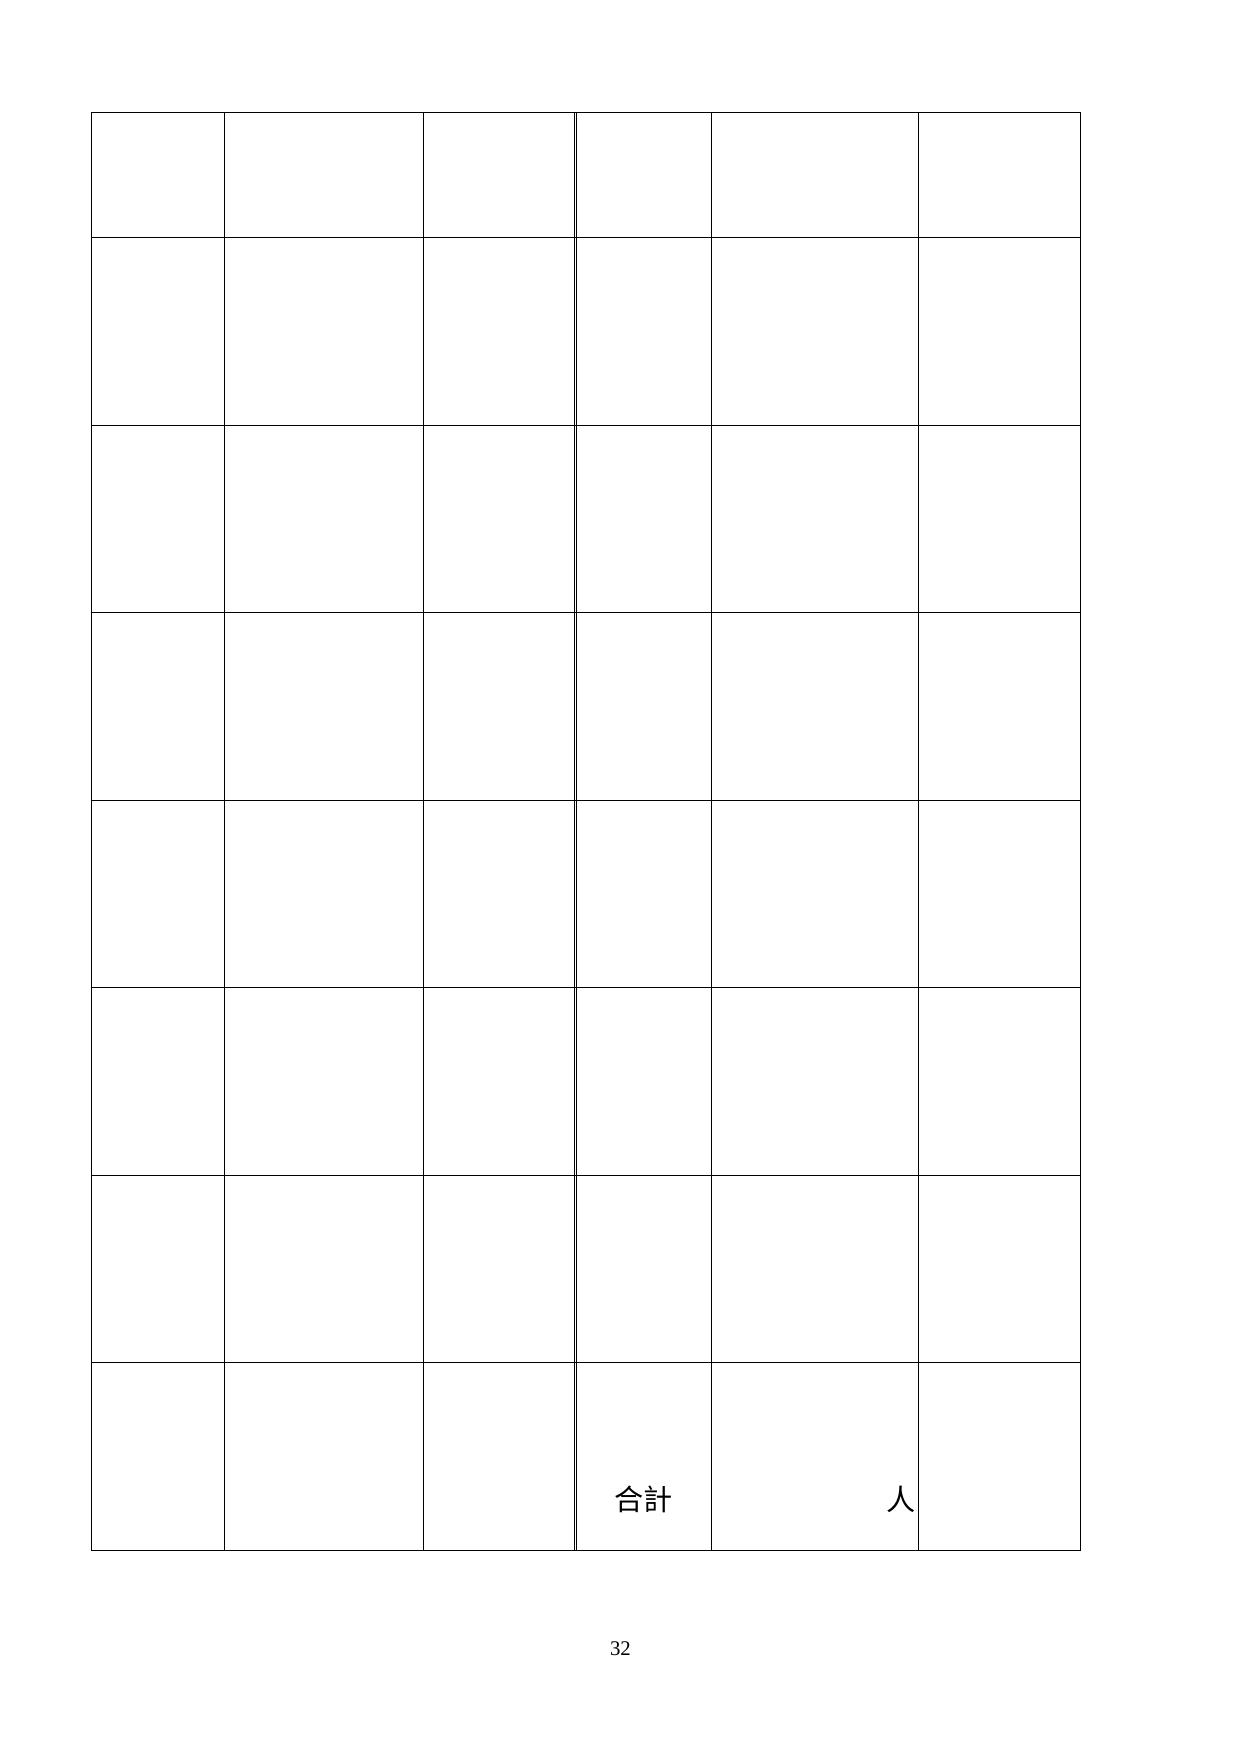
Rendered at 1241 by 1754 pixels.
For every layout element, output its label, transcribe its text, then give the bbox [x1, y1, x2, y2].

table_cell 人 [712, 1363, 918, 1550]
table_cell [577, 1176, 711, 1362]
table_cell [424, 113, 574, 237]
table_cell [712, 113, 918, 237]
table_cell [225, 988, 423, 1175]
table_cell [424, 613, 574, 800]
table_cell 合計 [577, 1363, 711, 1550]
table_cell [919, 1176, 1080, 1362]
table_cell [712, 238, 918, 425]
table_cell [92, 426, 224, 612]
table_cell [577, 426, 711, 612]
table_cell [225, 426, 423, 612]
table_cell [919, 801, 1080, 987]
table_cell [92, 801, 224, 987]
table_cell [919, 613, 1080, 800]
table_cell [92, 613, 224, 800]
table_cell [712, 801, 918, 987]
table_cell [424, 801, 574, 987]
table_cell [424, 426, 574, 612]
table_cell [92, 988, 224, 1175]
table_cell [919, 426, 1080, 612]
table_cell [919, 988, 1080, 1175]
table_cell [712, 1176, 918, 1362]
table_cell [424, 1363, 574, 1550]
table_cell [92, 1176, 224, 1362]
table_cell [577, 113, 711, 237]
table_cell [92, 238, 224, 425]
table_cell [712, 426, 918, 612]
table_cell [919, 113, 1080, 237]
table_cell [92, 1363, 224, 1550]
table_cell [577, 801, 711, 987]
table_cell [424, 1176, 574, 1362]
table_cell [424, 988, 574, 1175]
table_cell [225, 113, 423, 237]
table_cell [92, 113, 224, 237]
table_cell [225, 1363, 423, 1550]
table_cell [225, 613, 423, 800]
table_cell [712, 988, 918, 1175]
table_cell [577, 613, 711, 800]
table_cell [577, 988, 711, 1175]
table_cell [424, 238, 574, 425]
table_cell [225, 801, 423, 987]
table_cell [712, 613, 918, 800]
table_cell [225, 1176, 423, 1362]
table_cell [919, 1363, 1080, 1550]
table_cell [919, 238, 1080, 425]
table_cell [577, 238, 711, 425]
table_cell [225, 238, 423, 425]
